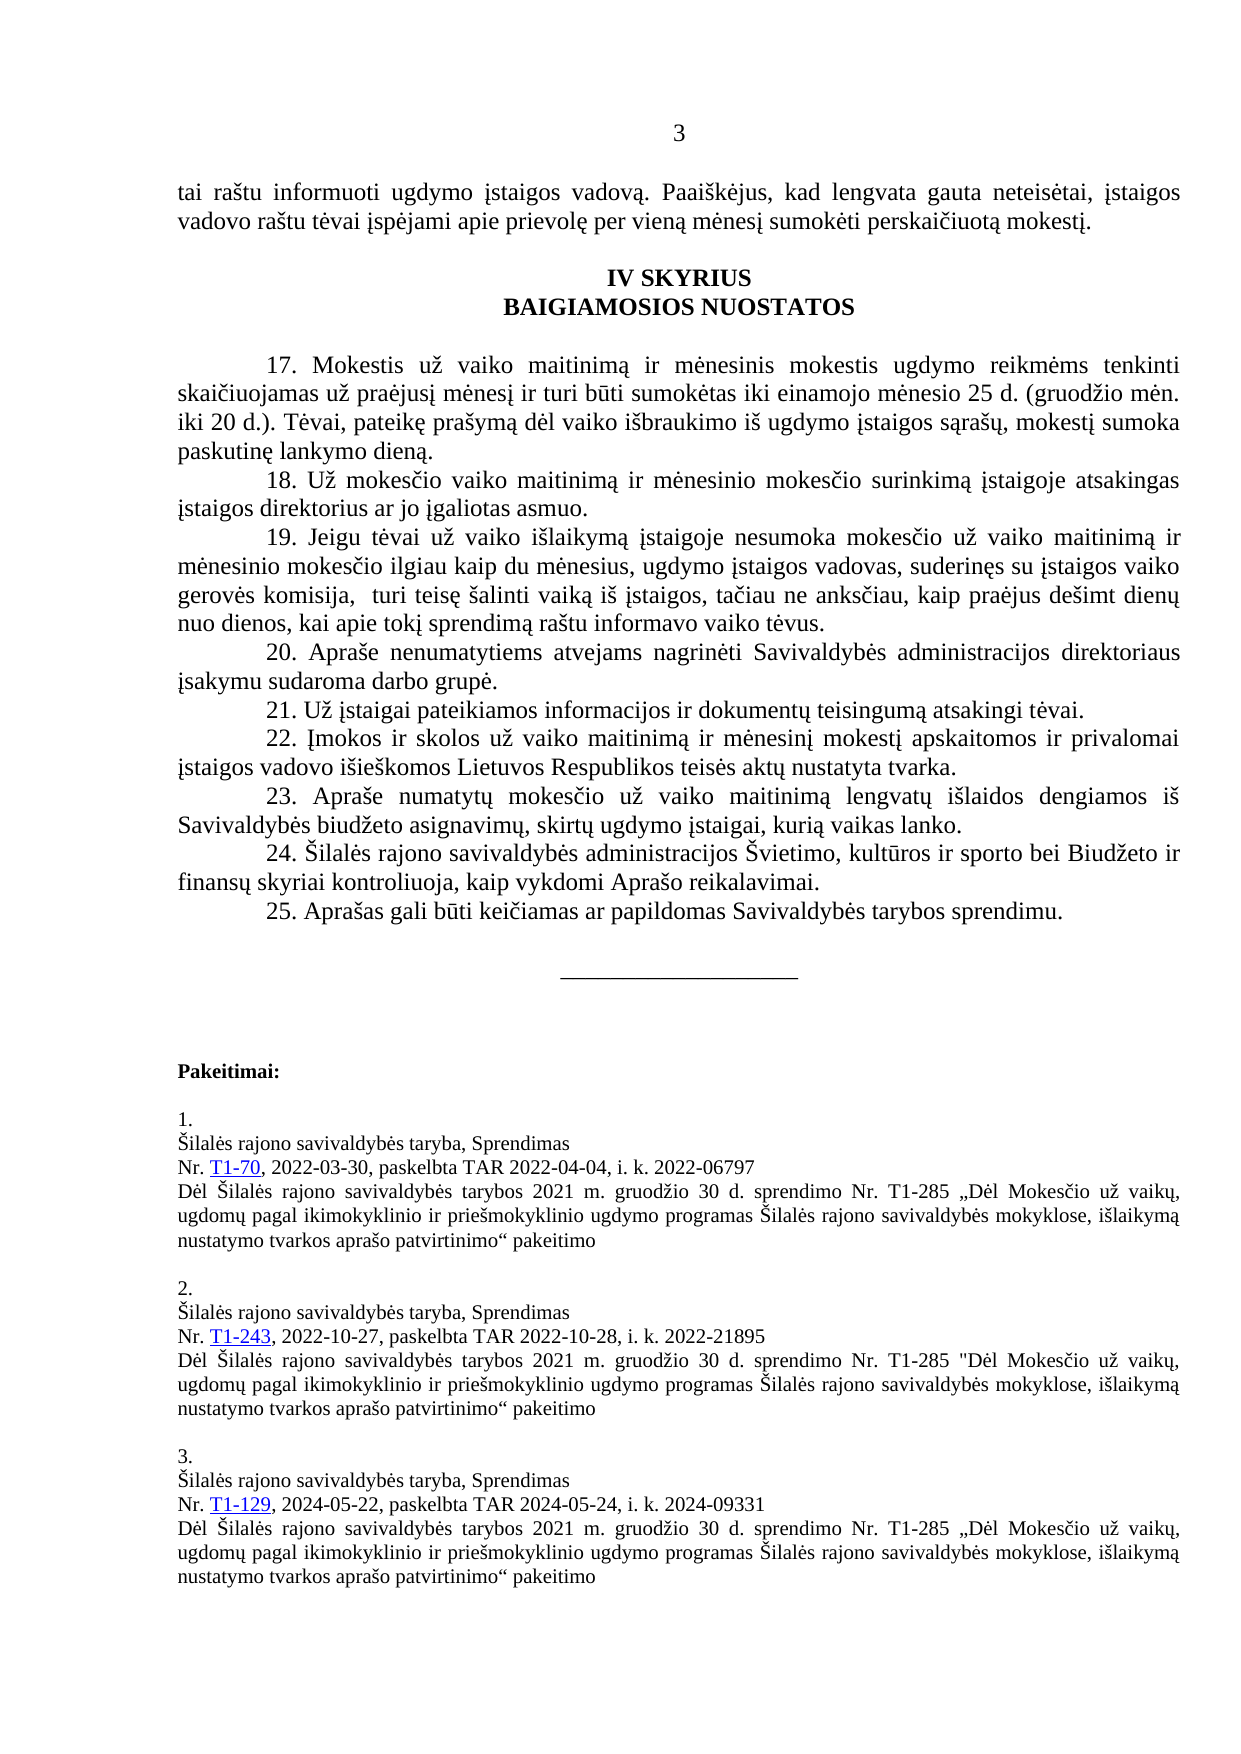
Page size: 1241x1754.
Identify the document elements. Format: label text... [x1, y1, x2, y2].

text 2. [177, 1276, 1181, 1300]
text Šilalės rajono savivaldybės taryba, Sprendimas [177, 1468, 1181, 1492]
text Nr. T1-243, 2022-10-27, paskelbta TAR 2022-10-28, i. k. 2022-21895 [177, 1324, 1181, 1348]
text 17. Mokestis už vaiko maitinimą ir mėnesinis mokestis ugdymo reikmėms tenkinti skaičiuojamas už praėjusį mėnesį ir turi būti sumokėtas iki einamojo mėnesio 25 d. (gruodžio mėn. iki 20 d.). Tėvai, pateikę prašymą dėl vaiko išbraukimo iš ugdymo įstaigos sąrašų, mokestį sumoka paskutinę lankymo dieną. [177, 350, 1181, 465]
text tai raštu informuoti ugdymo įstaigos vadovą. Paaiškėjus, kad lengvata gauta neteisėtai, įstaigos vadovo raštu tėvai įspėjami apie prievolę per vieną mėnesį sumokėti perskaičiuotą mokestį. [177, 177, 1181, 235]
text 3. [177, 1444, 1181, 1468]
text Nr. T1-129, 2024-05-22, paskelbta TAR 2024-05-24, i. k. 2024-09331 [177, 1492, 1181, 1516]
text Pakeitimai: [177, 1059, 1181, 1083]
text IV SKYRIUS [177, 263, 1181, 292]
text 20. Apraše nenumatytiems atvejams nagrinėti Savivaldybės administracijos direktoriaus įsakymu sudaroma darbo grupė. [177, 637, 1181, 695]
text 22. Įmokos ir skolos už vaiko maitinimą ir mėnesinį mokestį apskaitomos ir privalomai įstaigos vadovo išieškomos Lietuvos Respublikos teisės aktų nustatyta tvarka. [177, 723, 1181, 781]
text 19. Jeigu tėvai už vaiko išlaikymą įstaigoje nesumoka mokesčio už vaiko maitinimą ir mėnesinio mokesčio ilgiau kaip du mėnesius, ugdymo įstaigos vadovas, suderinęs su įstaigos vaiko gerovės komisija, turi teisę šalinti vaiką iš įstaigos, tačiau ne anksčiau, kaip praėjus dešimt dienų nuo dienos, kai apie tokį sprendimą raštu informavo vaiko tėvus. [177, 522, 1181, 637]
text Šilalės rajono savivaldybės taryba, Sprendimas [177, 1131, 1181, 1155]
text 23. Apraše numatytų mokesčio už vaiko maitinimą lengvatų išlaidos dengiamos iš Savivaldybės biudžeto asignavimų, skirtų ugdymo įstaigai, kurią vaikas lanko. [177, 781, 1181, 838]
text 18. Už mokesčio vaiko maitinimą ir mėnesinio mokesčio surinkimą įstaigoje atsakingas įstaigos direktorius ar jo įgaliotas asmuo. [177, 465, 1181, 522]
text Dėl Šilalės rajono savivaldybės tarybos 2021 m. gruodžio 30 d. sprendimo Nr. T1-285 „Dėl Mokesčio už vaikų, ugdomų pagal ikimokyklinio ir priešmokyklinio ugdymo programas Šilalės rajono savivaldybės mokyklose, išlaikymą nustatymo tvarkos aprašo patvirtinimo“ pakeitimo [177, 1179, 1181, 1252]
text Dėl Šilalės rajono savivaldybės tarybos 2021 m. gruodžio 30 d. sprendimo Nr. T1-285 „Dėl Mokesčio už vaikų, ugdomų pagal ikimokyklinio ir priešmokyklinio ugdymo programas Šilalės rajono savivaldybės mokyklose, išlaikymą nustatymo tvarkos aprašo patvirtinimo“ pakeitimo [177, 1516, 1181, 1588]
text ___________________ [177, 953, 1181, 982]
text BAIGIAMOSIOS NUOSTATOS [177, 292, 1181, 321]
text 1. [177, 1107, 1181, 1131]
text 25. Aprašas gali būti keičiamas ar papildomas Savivaldybės tarybos sprendimu. [177, 896, 1181, 925]
text Šilalės rajono savivaldybės taryba, Sprendimas [177, 1300, 1181, 1324]
text 24. Šilalės rajono savivaldybės administracijos Švietimo, kultūros ir sporto bei Biudžeto ir finansų skyriai kontroliuoja, kaip vykdomi Aprašo reikalavimai. [177, 838, 1181, 896]
text Dėl Šilalės rajono savivaldybės tarybos 2021 m. gruodžio 30 d. sprendimo Nr. T1-285 "Dėl Mokesčio už vaikų, ugdomų pagal ikimokyklinio ir priešmokyklinio ugdymo programas Šilalės rajono savivaldybės mokyklose, išlaikymą nustatymo tvarkos aprašo patvirtinimo“ pakeitimo [177, 1348, 1181, 1420]
text Nr. T1-70, 2022-03-30, paskelbta TAR 2022-04-04, i. k. 2022-06797 [177, 1155, 1181, 1179]
text 21. Už įstaigai pateikiamos informacijos ir dokumentų teisingumą atsakingi tėvai. [177, 695, 1181, 723]
